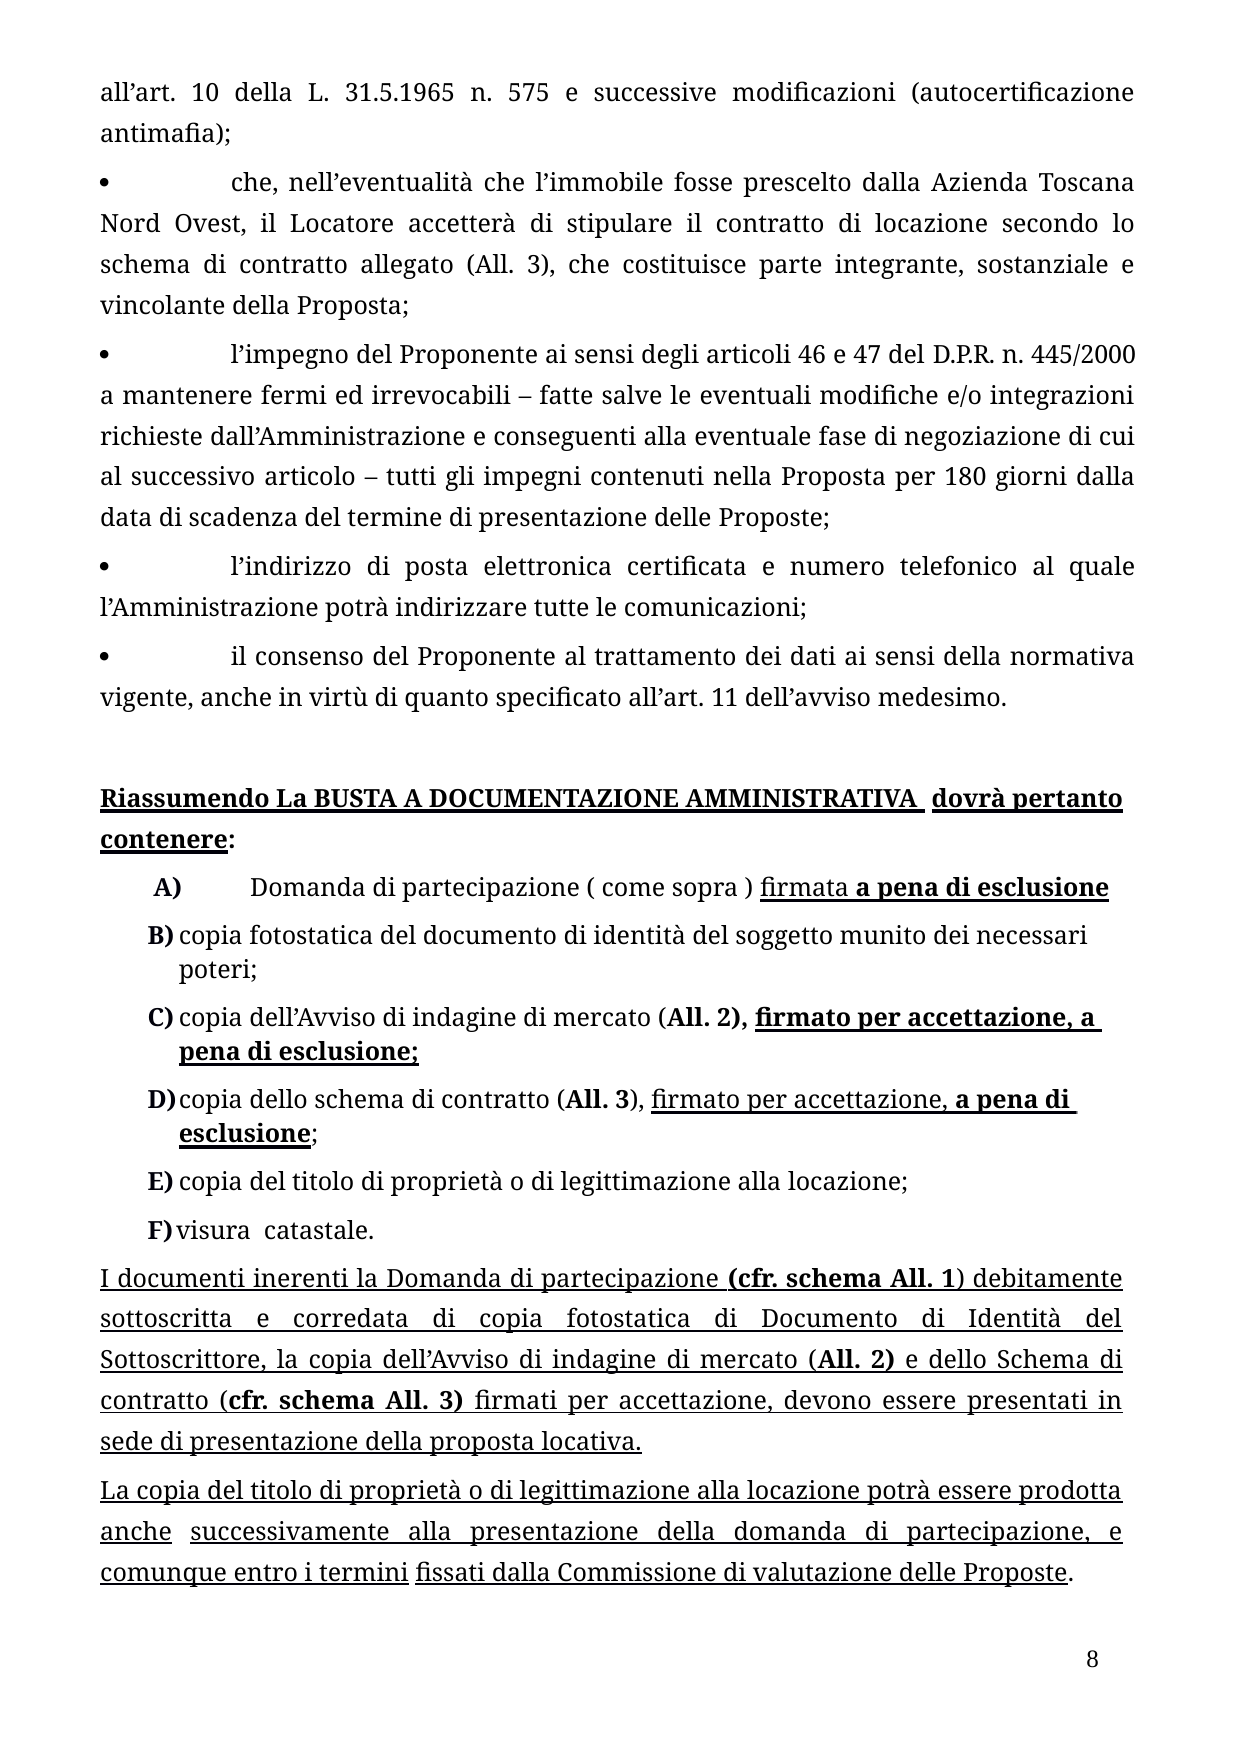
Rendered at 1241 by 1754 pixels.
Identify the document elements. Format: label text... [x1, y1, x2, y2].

list visura catastale. [147, 1212, 1136, 1246]
text sottoscritta e corredata di copia fotostatica di Documento di Identità del [100, 1290, 1123, 1330]
text La copia del titolo di proprietà o di legittimazione alla locazione potrà essere prodotta [100, 1473, 1123, 1501]
subtitle Riassumendo La BUSTA A DOCUMENTAZIONE AMMINISTRATIVA dovrà pertanto contenere: [100, 780, 1123, 855]
list all’art. 10 della L. 31.5.1965 n. 575 e successive modificazioni (autocertificazione antimafia); [100, 75, 1136, 150]
text Sottoscrittore, la copia dell’Avviso di indagine di mercato (All. 2) e dello Schema di [100, 1332, 1123, 1371]
list copia dello schema di contratto (All. 3), firmato per accettazione, a pena di esclusione; [147, 1082, 1136, 1150]
list l’impegno del Proponente ai sensi degli articoli 46 e 47 del D.P.R. n. 445/2000 a mantenere fermi ed irrevocabili – fatte salve le eventuali modifiche e/o integrazioni richieste dall’Amministrazione e conseguenti alla eventuale fase di negoziazione di cui al successivo articolo – tutti gli impegni contenuti nella Proposta per 180 giorni dalla data di scadenza del termine di presentazione delle Proposte; [100, 337, 1136, 534]
text I documenti inerenti la Domanda di partecipazione (cfr. schema All. 1) debitamente [100, 1260, 1123, 1289]
list Domanda di partecipazione ( come sopra ) firmata a pena di esclusione [100, 870, 1136, 904]
list copia fotostatica del documento di identità del soggetto munito dei necessari poteri; [147, 918, 1136, 986]
text sede di presentazione della proposta locativa. [100, 1413, 1123, 1458]
list copia dell’Avviso di indagine di mercato (All. 2), firmato per accettazione, a pena di esclusione; [147, 1000, 1136, 1068]
text anche successivamente alla presentazione della domanda di partecipazione, e comunque entro i termini fissati dalla Commissione di valutazione delle Proposte. [100, 1503, 1123, 1588]
list l’indirizzo di posta elettronica certificata e numero telefonico al quale l’Amministrazione potrà indirizzare tutte le comunicazioni; [100, 549, 1136, 624]
list il consenso del Proponente al trattamento dei dati ai sensi della normativa vigente, anche in virtù di quanto specificato all’art. 11 dell’avviso medesimo. [100, 638, 1136, 713]
list copia del titolo di proprietà o di legittimazione alla locazione; [147, 1164, 1136, 1198]
text contratto (cfr. schema All. 3) firmati per accettazione, devono essere presentati in [100, 1373, 1123, 1412]
list che, nell’eventualità che l’immobile fosse prescelto dalla Azienda Toscana Nord Ovest, il Locatore accetterà di stipulare il contratto di locazione secondo lo schema di contratto allegato (All. 3), che costituisce parte integrante, sostanziale e vincolante della Proposta; [100, 165, 1136, 322]
